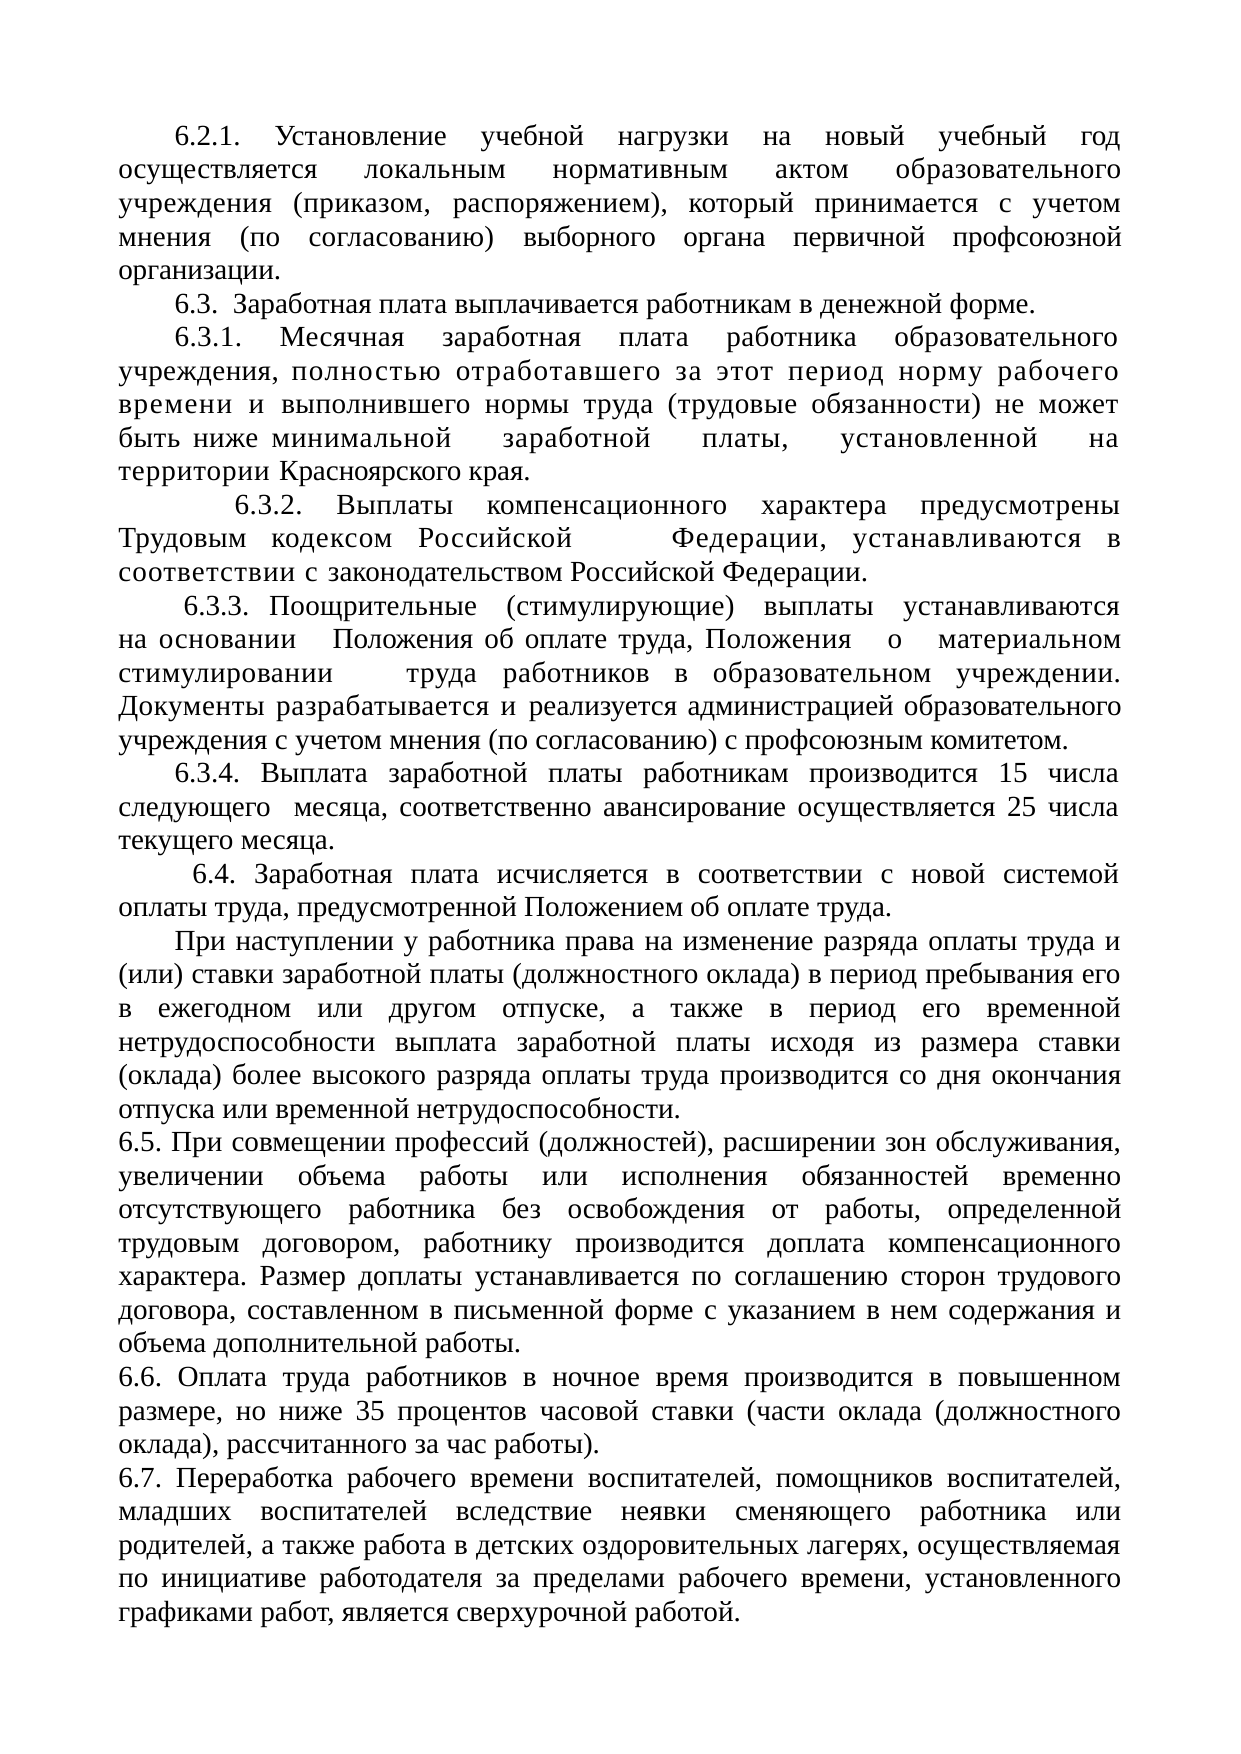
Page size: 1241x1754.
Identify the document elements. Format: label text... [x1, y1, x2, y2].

text 6.4. Заработная плата исчисляется в соответствии с новой системой оплаты труда, предусмотренной Положением об оплате труда. [118, 856, 1120, 923]
text 6.3.3. Поощрительные (стимулирующие) выплаты устанавливаются на основании Положения об оплате труда, Положения о материальном стимулировании труда работников в образовательном учреждении. Документы разрабатывается и реализуется администрацией образовательного учреждения с учетом мнения (по согласованию) с профсоюзным комитетом. [118, 588, 1122, 755]
text 6.3.1. Месячная заработная плата работника образовательного учреждения, полностью отработавшего за этот период норму рабочего времени и выполнившего нормы труда (трудовые обязанности) не может быть ниже минимальной заработной платы, установленной на территории Красноярского края. [118, 319, 1120, 487]
text 6.3.2. Выплаты компенсационного характера предусмотрены Трудовым кодексом Российской Федерации, устанавливаются в соответствии с законодательством Российской Федерации. [118, 487, 1122, 588]
text 6.3. Заработная плата выплачивается работникам в денежной форме. [118, 286, 1120, 319]
text 6.3.4. Выплата заработной платы работникам производится 15 числа следующего месяца, соответственно авансирование осуществляется 25 числа текущего месяца. [118, 755, 1120, 856]
text При наступлении у работника права на изменение разряда оплаты труда и (или) ставки заработной платы (должностного оклада) в период пребывания его в ежегодном или другом отпуске, а также в период его временной нетрудоспособности выплата заработной платы исходя из размера ставки (оклада) более высокого разряда оплаты труда производится со дня окончания отпуска или временной нетрудоспособности. [118, 923, 1122, 1124]
text 6.6. Оплата труда работников в ночное время производится в повышенном размере, но ниже 35 процентов часовой ставки (части оклада (должностного оклада), рассчитанного за час работы). [118, 1359, 1122, 1460]
text 6.2.1. Установление учебной нагрузки на новый учебный год осуществляется локальным нормативным актом образовательного учреждения (приказом, распоряжением), который принимается с учетом мнения (по согласованию) выборного органа первичной профсоюзной организации. [118, 118, 1122, 286]
text 6.7. Переработка рабочего времени воспитателей, помощников воспитателей, младших воспитателей вследствие неявки сменяющего работника или родителей, а также работа в детских оздоровительных лагерях, осуществляемая по инициативе работодателя за пределами рабочего времени, установленного графиками работ, является сверхурочной работой. [118, 1460, 1122, 1627]
text 6.5. При совмещении профессий (должностей), расширении зон обслуживания, увеличении объема работы или исполнения обязанностей временно отсутствующего работника без освобождения от работы, определенной трудовым договором, работнику производится доплата компенсационного характера. Размер доплаты устанавливается по соглашению сторон трудового договора, составленном в письменной форме с указанием в нем содержания и объема дополнительной работы. [118, 1124, 1122, 1359]
